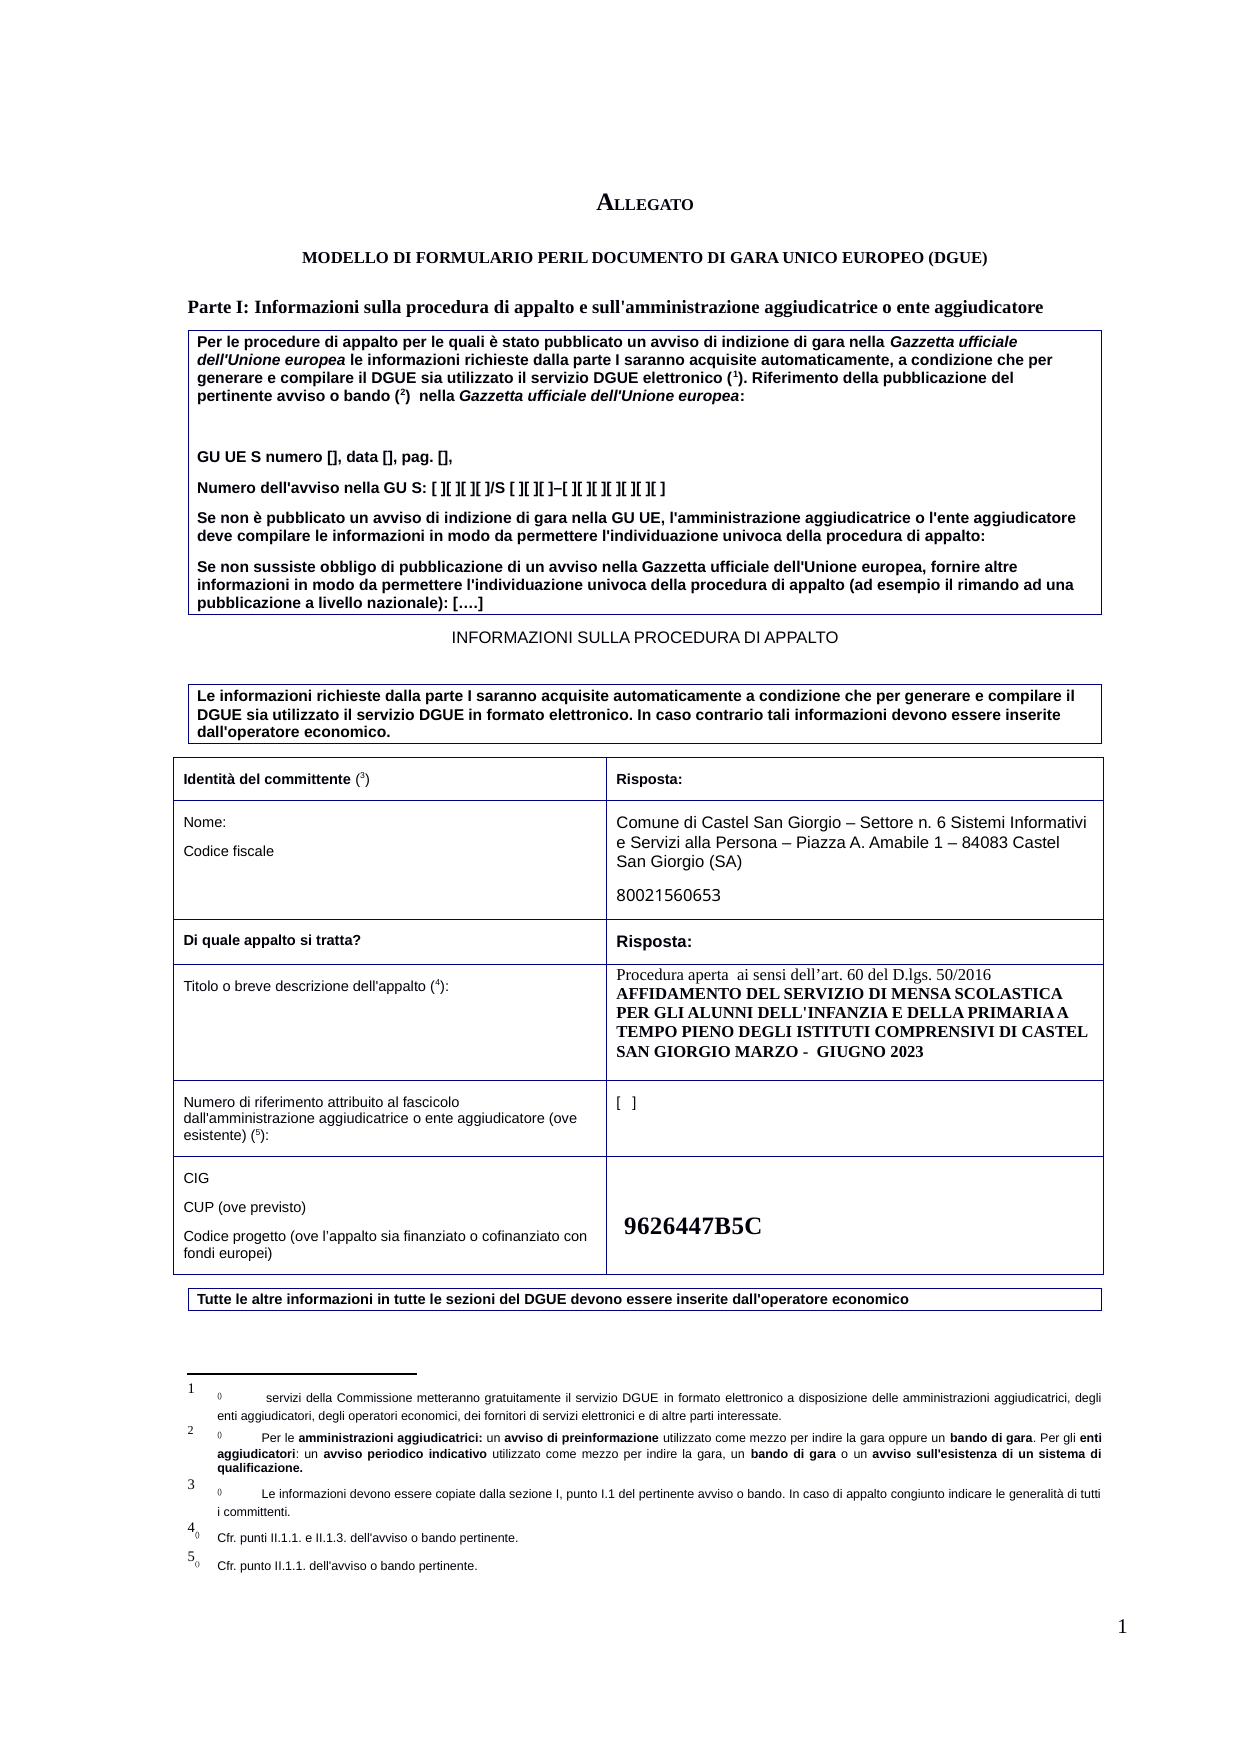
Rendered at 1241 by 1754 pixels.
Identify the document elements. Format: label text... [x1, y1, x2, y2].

table_cell Di quale appalto si tratta? [174, 920, 606, 964]
table_cell CIG CUP (ove previsto) Codice progetto (ove l’appalto sia finanziato o cofinanziato con fondi europei) [174, 1157, 606, 1274]
text Numero dell'avviso nella GU S: [ ][ ][ ][ ]/S [ ][ ][ ]–[ ][ ][ ][ ][ ][ ][ ] [189, 476, 1101, 497]
table_cell Titolo o breve descrizione dell'appalto (): [174, 965, 606, 1080]
table_cell [ ] [607, 1081, 1103, 1156]
text Per le procedure di appalto per le quali è stato pubblicato un avviso di indizione di gara nella Gazzetta ufficiale dell'Unione europea le informazioni richieste dalla parte I saranno acquisite automaticamente, a condizione che per generare e compilare il DGUE sia utilizzato il servizio DGUE elettronico (). Riferimento della pubblicazione del pertinente avviso o bando () nella Gazzetta ufficiale dell'Unione europea: [189, 331, 1101, 405]
table_cell Risposta: [607, 920, 1103, 964]
text () servizi della Commissione metteranno gratuitamente il servizio DGUE in formato elettronico a disposizione delle amministrazioni aggiudicatrici, degli enti aggiudicatori, degli operatori economici, dei fornitori di servizi elettronici e di altre parti interessate. [187, 1379, 1102, 1423]
table_header Risposta: [607, 758, 1103, 800]
text () Per le amministrazioni aggiudicatrici: un avviso di preinformazione utilizzato come mezzo per indire la gara oppure un bando di gara. Per gli enti aggiudicatori: un avviso periodico indicativo utilizzato come mezzo per indire la gara, un bando di gara o un avviso sull'esistenza di un sistema di qualificazione. [187, 1423, 1102, 1476]
subtitle Allegato [187, 187, 1102, 216]
text GU UE S numero [], data [], pag. [], [189, 445, 1101, 466]
text Tutte le altre informazioni in tutte le sezioni del DGUE devono essere inserite dall'operatore economico [189, 1289, 1101, 1310]
table_header Identità del committente () [174, 758, 606, 800]
title Parte I: Informazioni sulla procedura di appalto e sull'amministrazione aggiudicatrice o ente aggiudicatore [187, 296, 1102, 317]
table_cell Nome: Codice fiscale [174, 801, 606, 918]
table_cell Numero di riferimento attribuito al fascicolo dall'amministrazione aggiudicatrice o ente aggiudicatore (ove esistente) (): [174, 1081, 606, 1156]
text Modello di formulario peril documento di gara unico europeo (DGUE) [187, 248, 1102, 267]
table_cell Comune di Castel San Giorgio – Settore n. 6 Sistemi Informativi e Servizi alla Persona – Piazza A. Amabile 1 – 84083 Castel San Giorgio (SA) 80021560653 [607, 801, 1103, 918]
text Le informazioni richieste dalla parte I saranno acquisite automaticamente a condizione che per generare e compilare il DGUE sia utilizzato il servizio DGUE in formato elettronico. In caso contrario tali informazioni devono essere inserite dall'operatore economico. [189, 685, 1101, 743]
table_cell 9626447B5C [607, 1157, 1103, 1274]
table_cell Procedura aperta ai sensi dell’art. 60 del D.lgs. 50/2016 AFFIDAMENTO DEL SERVIZIO DI MENSA SCOLASTICA PER GLI ALUNNI DELL'INFANZIA E DELLA PRIMARIA A TEMPO PIENO DEGLI ISTITUTI COMPRENSIVI DI CASTEL SAN GIORGIO MARZO - GIUGNO 2023 [607, 965, 1103, 1080]
text Se non è pubblicato un avviso di indizione di gara nella GU UE, l'amministrazione aggiudicatrice o l'ente aggiudicatore deve compilare le informazioni in modo da permettere l'individuazione univoca della procedura di appalto: [189, 506, 1101, 545]
text Se non sussiste obbligo di pubblicazione di un avviso nella Gazzetta ufficiale dell'Unione europea, fornire altre informazioni in modo da permettere l'individuazione univoca della procedura di appalto (ad esempio il rimando ad una pubblicazione a livello nazionale): [….] [189, 554, 1101, 614]
title Informazioni sulla procedura di appalto [187, 627, 1102, 647]
